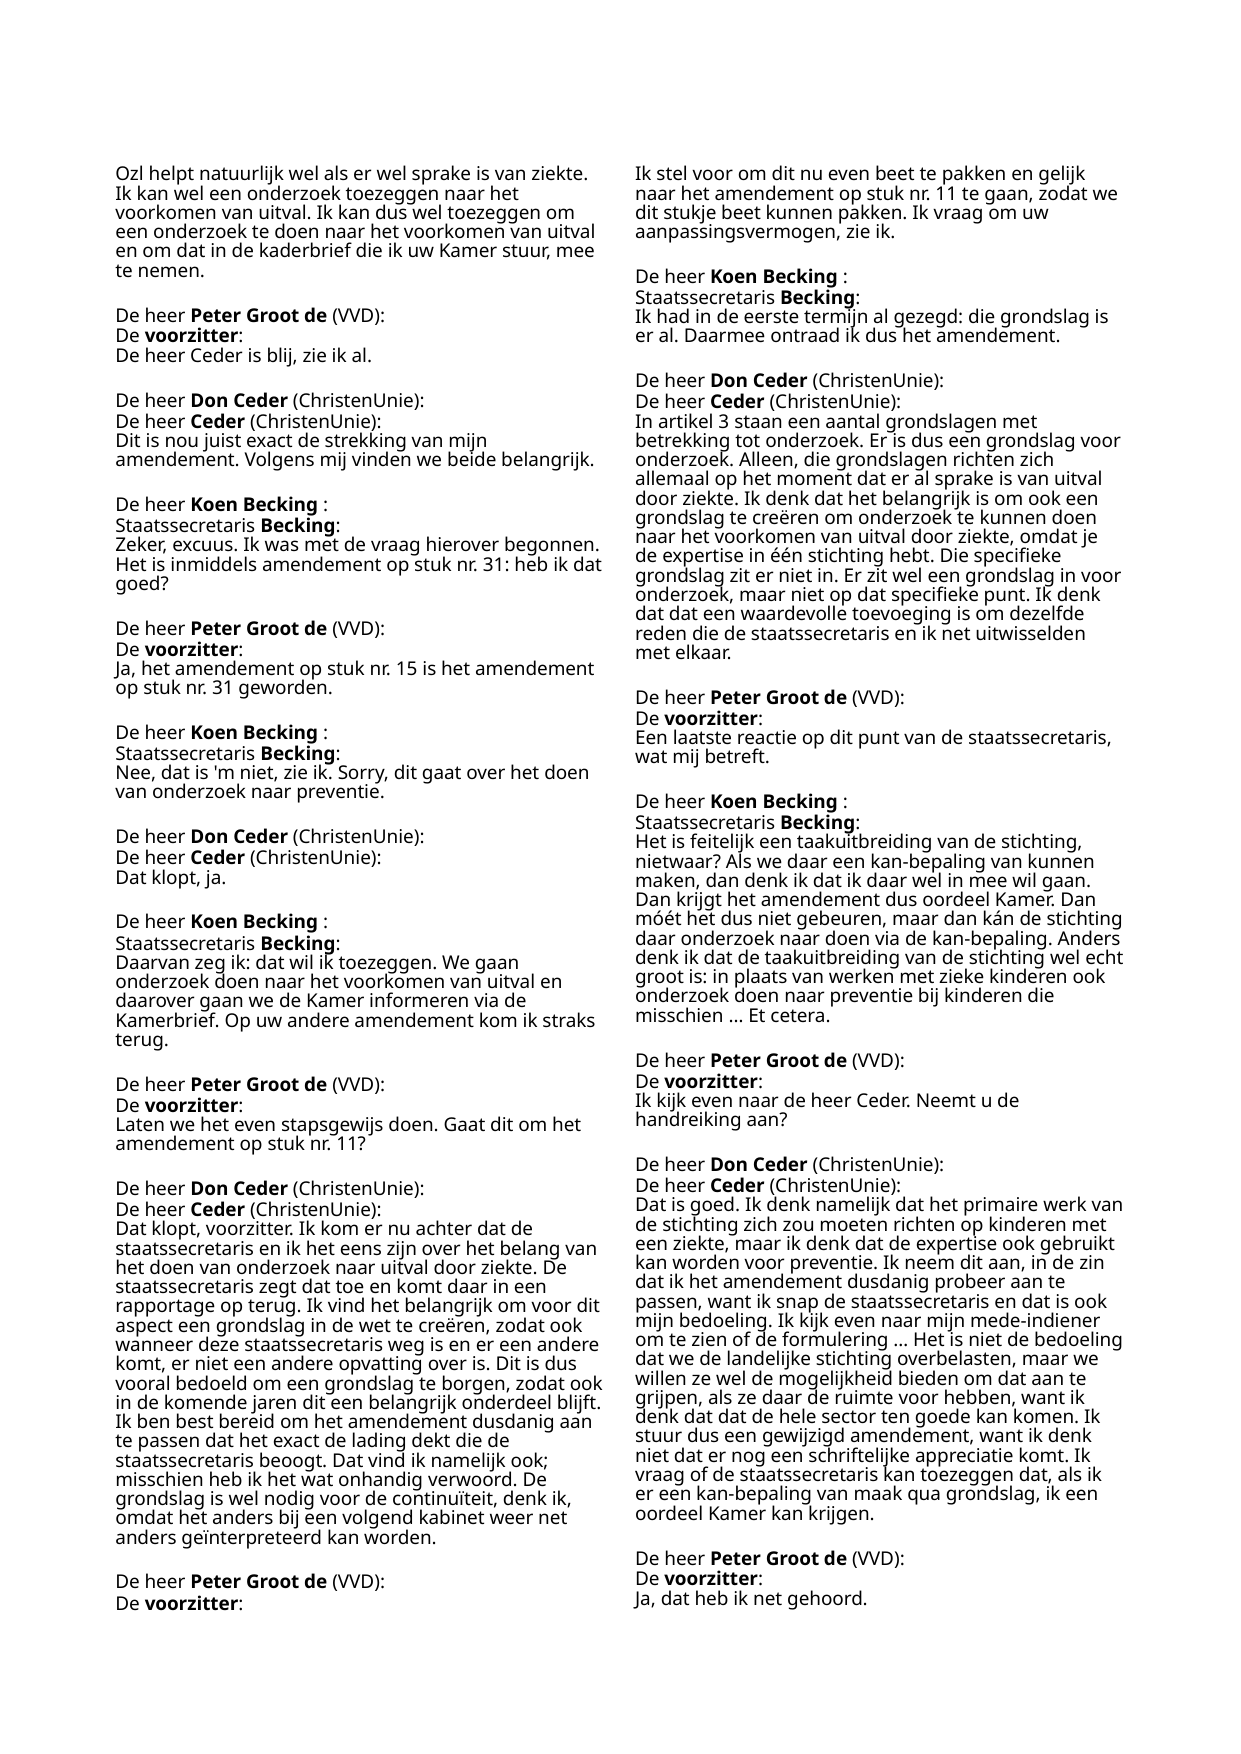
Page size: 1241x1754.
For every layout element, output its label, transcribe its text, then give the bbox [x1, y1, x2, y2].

text Laten we het even stapsgewijs doen. Gaat dit om het amendement op stuk nr. 11? [115, 1116, 605, 1154]
text Zeker, excuus. Ik was met de vraag hierover begonnen. Het is inmiddels amendement op stuk nr. 31: heb ik dat goed? [115, 536, 605, 594]
text De heer Don Ceder (ChristenUnie): [115, 1175, 605, 1201]
text De heer Koen Becking : [635, 263, 1125, 289]
text In artikel 3 staan een aantal grondslagen met betrekking tot onderzoek. Er is dus een grondslag voor onderzoek. Alleen, die grondslagen richten zich allemaal op het moment dat er al sprake is van uitval door ziekte. Ik denk dat het belangrijk is om ook een grondslag te creëren om onderzoek te kunnen doen naar het voorkomen van uitval door ziekte, omdat je de expertise in één stichting hebt. Die specifieke grondslag zit er niet in. Er zit wel een grondslag in voor onderzoek, maar niet op dat specifieke punt. Ik denk dat dat een waardevolle toevoeging is om dezelfde reden die de staatssecretaris en ik net uitwisselden met elkaar. [635, 413, 1125, 663]
text De heer Peter Groot de (VVD): [635, 1545, 1125, 1570]
text Dat klopt, ja. [115, 869, 605, 888]
text De heer Koen Becking : [115, 491, 605, 517]
text Staatssecretaris Becking: [635, 289, 1125, 308]
text De heer Peter Groot de (VVD): [115, 1569, 605, 1594]
text De heer Peter Groot de (VVD): [115, 302, 605, 327]
text De heer Ceder (ChristenUnie): [115, 1201, 605, 1220]
text De heer Ceder (ChristenUnie): [115, 413, 605, 432]
text De heer Don Ceder (ChristenUnie): [635, 1151, 1125, 1177]
text Dit is nou juist exact de strekking van mijn amendement. Volgens mij vinden we beide belangrijk. [115, 432, 605, 470]
text De heer Peter Groot de (VVD): [115, 615, 605, 641]
text De voorzitter: [635, 1570, 1125, 1590]
text De heer Koen Becking : [635, 788, 1125, 814]
text De heer Peter Groot de (VVD): [115, 1071, 605, 1097]
text De heer Peter Groot de (VVD): [635, 684, 1125, 710]
text Ja, het amendement op stuk nr. 15 is het amendement op stuk nr. 31 geworden. [115, 660, 605, 698]
text De heer Don Ceder (ChristenUnie): [635, 368, 1125, 393]
text Dat is goed. Ik denk namelijk dat het primaire werk van de stichting zich zou moeten richten op kinderen met een ziekte, maar ik denk dat de expertise ook gebruikt kan worden voor preventie. Ik neem dit aan, in de zin dat ik het amendement dusdanig probeer aan te passen, want ik snap de staatssecretaris en dat is ook mijn bedoeling. Ik kijk even naar mijn mede-indiener om te zien of de formulering … Het is niet de bedoeling dat we de landelijke stichting overbelasten, maar we willen ze wel de mogelijkheid bieden om dat aan te grijpen, als ze daar de ruimte voor hebben, want ik denk dat dat de hele sector ten goede kan komen. Ik stuur dus een gewijzigd amendement, want ik denk niet dat er nog een schriftelijke appreciatie komt. Ik vraag of de staatssecretaris kan toezeggen dat, als ik er een kan-bepaling van maak qua grondslag, ik een oordeel Kamer kan krijgen. [635, 1196, 1125, 1524]
text Staatssecretaris Becking: [115, 934, 605, 954]
text De heer Koen Becking : [115, 719, 605, 745]
text De voorzitter: [635, 1073, 1125, 1092]
text Ik had in de eerste termijn al gezegd: die grondslag is er al. Daarmee ontraad ik dus het amendement. [635, 308, 1125, 347]
text Nee, dat is 'm niet, zie ik. Sorry, dit gaat over het doen van onderzoek naar preventie. [115, 764, 605, 803]
text De heer Ceder is blij, zie ik al. [115, 347, 605, 366]
text Ik stel voor om dit nu even beet te pakken en gelijk naar het amendement op stuk nr. 11 te gaan, zodat we dit stukje beet kunnen pakken. Ik vraag om uw aanpassingsvermogen, zie ik. [635, 165, 1125, 242]
text De heer Don Ceder (ChristenUnie): [115, 387, 605, 413]
text De voorzitter: [115, 327, 605, 347]
text De voorzitter: [115, 1097, 605, 1116]
text De voorzitter: [635, 710, 1125, 729]
text Ozl helpt natuurlijk wel als er wel sprake is van ziekte. Ik kan wel een onderzoek toezeggen naar het voorkomen van uitval. Ik kan dus wel toezeggen om een onderzoek te doen naar het voorkomen van uitval en om dat in de kaderbrief die ik uw Kamer stuur, mee te nemen. [115, 165, 605, 281]
text De heer Ceder (ChristenUnie): [635, 393, 1125, 413]
text Daarvan zeg ik: dat wil ik toezeggen. We gaan onderzoek doen naar het voorkomen van uitval en daarover gaan we de Kamer informeren via de Kamerbrief. Op uw andere amendement kom ik straks terug. [115, 954, 605, 1050]
text De heer Don Ceder (ChristenUnie): [115, 824, 605, 849]
text De heer Ceder (ChristenUnie): [635, 1177, 1125, 1196]
text Ja, dat heb ik net gehoord. [635, 1590, 1125, 1609]
text Dat klopt, voorzitter. Ik kom er nu achter dat de staatssecretaris en ik het eens zijn over het belang van het doen van onderzoek naar uitval door ziekte. De staatssecretaris zegt dat toe en komt daar in een rapportage op terug. Ik vind het belangrijk om voor dit aspect een grondslag in de wet te creëren, zodat ook wanneer deze staatssecretaris weg is en er een andere komt, er niet een andere opvatting over is. Dit is dus vooral bedoeld om een grondslag te borgen, zodat ook in de komende jaren dit een belangrijk onderdeel blijft. Ik ben best bereid om het amendement dusdanig aan te passen dat het exact de lading dekt die de staatssecretaris beoogt. Dat vind ik namelijk ook; misschien heb ik het wat onhandig verwoord. De grondslag is wel nodig voor de continuïteit, denk ik, omdat het anders bij een volgend kabinet weer net anders geïnterpreteerd kan worden. [115, 1220, 605, 1548]
text Staatssecretaris Becking: [115, 517, 605, 536]
text Staatssecretaris Becking: [115, 745, 605, 764]
text De voorzitter: [115, 1594, 605, 1614]
text De heer Ceder (ChristenUnie): [115, 849, 605, 869]
text Staatssecretaris Becking: [635, 814, 1125, 833]
text Ik kijk even naar de heer Ceder. Neemt u de handreiking aan? [635, 1092, 1125, 1130]
text Het is feitelijk een taakuitbreiding van de stichting, nietwaar? Als we daar een kan-bepaling van kunnen maken, dan denk ik dat ik daar wel in mee wil gaan. Dan krijgt het amendement dus oordeel Kamer. Dan móét het dus niet gebeuren, maar dan kán de stichting daar onderzoek naar doen via de kan-bepaling. Anders denk ik dat de taakuitbreiding van de stichting wel echt groot is: in plaats van werken met zieke kinderen ook onderzoek doen naar preventie bij kinderen die misschien … Et cetera. [635, 833, 1125, 1026]
text Een laatste reactie op dit punt van de staatssecretaris, wat mij betreft. [635, 729, 1125, 767]
text De heer Koen Becking : [115, 909, 605, 934]
text De voorzitter: [115, 641, 605, 660]
text De heer Peter Groot de (VVD): [635, 1047, 1125, 1073]
